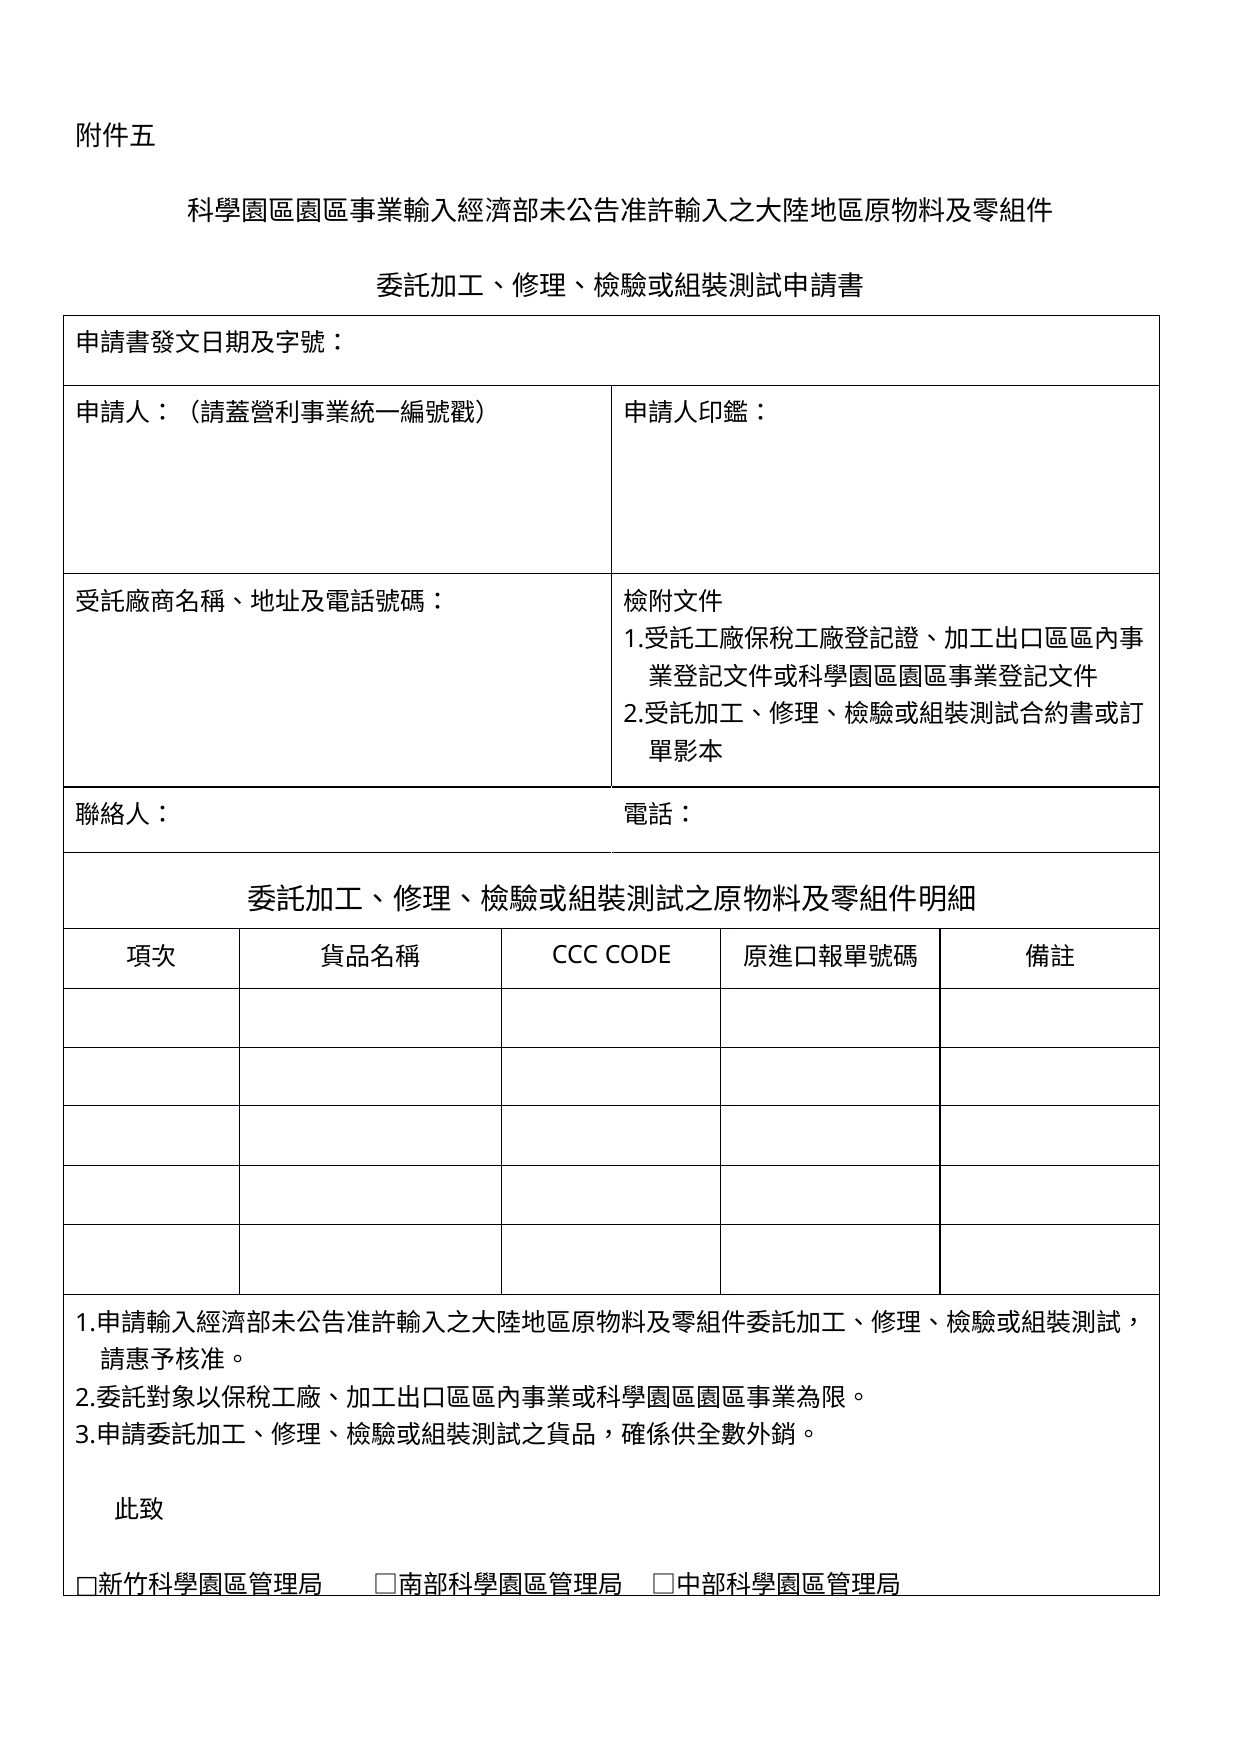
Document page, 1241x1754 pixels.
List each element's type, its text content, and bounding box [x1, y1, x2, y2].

table_cell [240, 989, 501, 1047]
table_cell [64, 1106, 239, 1164]
table_cell [941, 1106, 1159, 1164]
table_cell [64, 989, 239, 1047]
table_cell [502, 1166, 720, 1224]
table_cell [502, 1048, 720, 1105]
table_cell [941, 1225, 1159, 1294]
text 委託加工、修理、檢驗或組裝測試申請書 [75, 239, 1165, 314]
table_cell [721, 1225, 939, 1294]
table_cell [721, 989, 939, 1047]
table_cell [721, 1166, 939, 1224]
table_cell 備註 [941, 929, 1159, 988]
table_cell [502, 989, 720, 1047]
table_cell 檢附文件 1.受託工廠保稅工廠登記證、加工出口區區內事業登記文件或科學園區園區事業登記文件 2.受託加工、修理、檢驗或組裝測試合約書或訂單影本 [612, 574, 1159, 786]
table_cell 申請人：（請蓋營利事業統一編號戳） [64, 386, 611, 573]
table_cell [502, 1225, 720, 1294]
table_cell 受託廠商名稱、地址及電話號碼： [64, 574, 611, 786]
table_cell [941, 989, 1159, 1047]
table_cell 聯絡人： [64, 788, 611, 852]
table_cell [721, 1048, 939, 1105]
table_cell [240, 1225, 501, 1294]
table_cell [502, 1106, 720, 1164]
text 附件五 [75, 89, 1165, 164]
table_cell [64, 1166, 239, 1224]
table_cell 項次 [64, 929, 239, 988]
table_cell 申請人印鑑： [612, 386, 1159, 573]
table_cell 原進口報單號碼 [721, 929, 939, 988]
table_cell [941, 1166, 1159, 1224]
table_cell 委託加工、修理、檢驗或組裝測試之原物料及零組件明細 [64, 853, 1159, 928]
table_cell [240, 1048, 501, 1105]
table_cell 1.申請輸入經濟部未公告准許輸入之大陸地區原物料及零組件委託加工、修理、檢驗或組裝測試，請惠予核准。 2.委託對象以保稅工廠、加工出口區區內事業或科學園區園區事業為限。 3.申請委託加工、修理、檢驗或組裝測試之貨品，確係供全數外銷。 此致 □新竹科學園區管理局 □南部科學園區管理局 □中部科學園區管理局 [64, 1295, 1159, 1595]
table_cell 電話： [611, 788, 1159, 852]
table_cell [721, 1106, 939, 1164]
table_cell [240, 1166, 501, 1224]
table_cell [941, 1048, 1159, 1105]
table_cell [64, 1225, 239, 1294]
text 科學園區園區事業輸入經濟部未公告准許輸入之大陸地區原物料及零組件 [75, 164, 1165, 239]
table_cell [64, 1048, 239, 1105]
table_header 申請書發文日期及字號： [64, 316, 1159, 385]
table_cell [240, 1106, 501, 1164]
table_cell CCC CODE [502, 929, 720, 988]
table_cell 貨品名稱 [240, 929, 501, 988]
